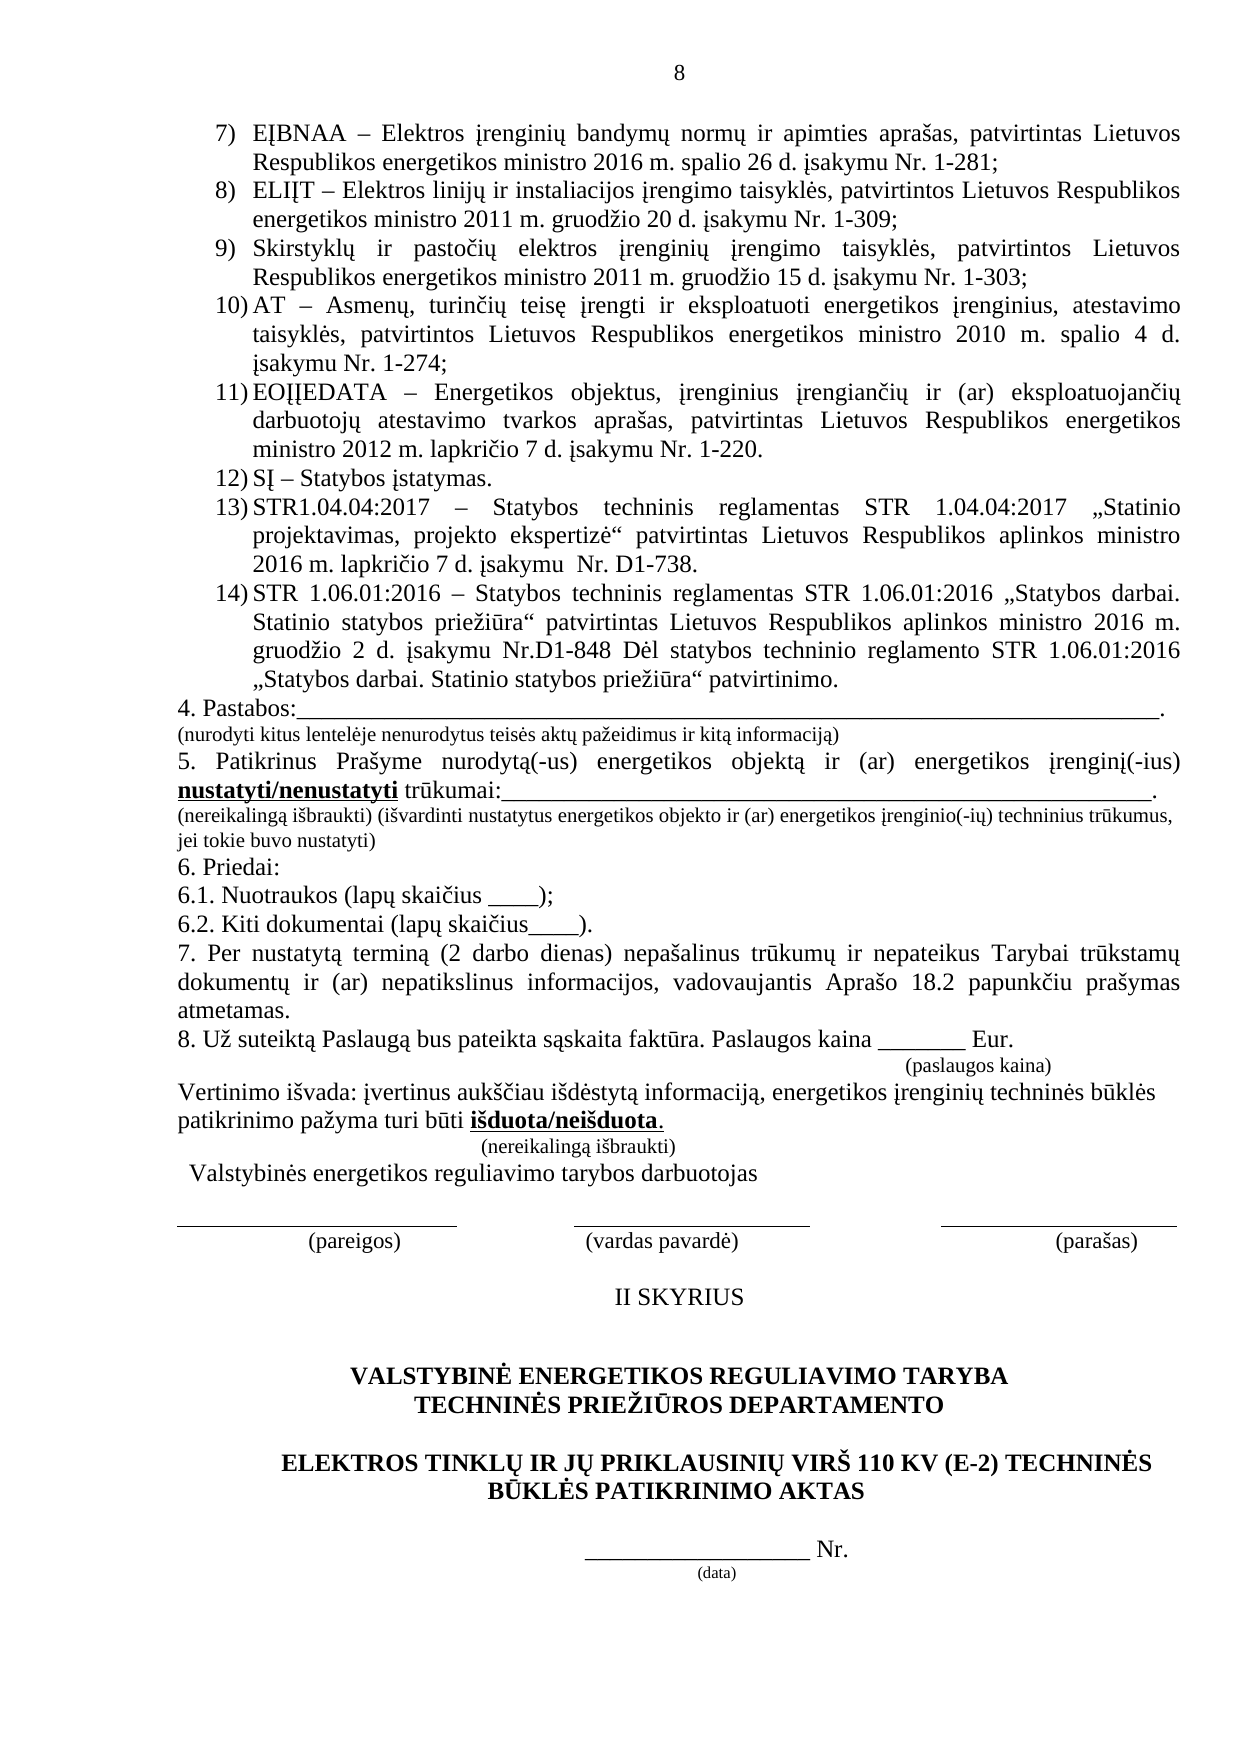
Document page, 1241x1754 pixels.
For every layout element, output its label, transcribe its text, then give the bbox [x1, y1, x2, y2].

text __________________ Nr. [177, 1534, 1181, 1563]
table_cell [457, 1226, 574, 1253]
text VALSTYBINĖ ENERGETIKOS REGULIAVIMO TARYBA [177, 1361, 1181, 1390]
text 5. Patikrinus Prašyme nurodytą(-us) energetikos objektą ir (ar) energetikos įrenginį(-ius) nustatyti/nenustatyti trūkumai:____________________________________________________. [177, 746, 1181, 803]
table_cell (pareigos) [177, 1227, 457, 1253]
text 9) Skirstyklų ir pastočių elektros įrenginių įrengimo taisyklės, patvirtintos Lietuvos Respublikos energetikos ministro 2011 m. gruodžio 15 d. įsakymu Nr. 1-303; [215, 233, 1181, 291]
text 8) ELIĮT – Elektros linijų ir instaliacijos įrengimo taisyklės, patvirtintos Lietuvos Respublikos energetikos ministro 2011 m. gruodžio 20 d. įsakymu Nr. 1-309; [215, 176, 1181, 233]
text 10) AT – Asmenų, turinčių teisę įrengti ir eksploatuoti energetikos įrenginius, atestavimo taisyklės, patvirtintos Lietuvos Respublikos energetikos ministro 2010 m. spalio 4 d. įsakymu Nr. 1-274; [215, 291, 1181, 377]
text 13) STR1.04.04:2017 – Statybos techninis reglamentas STR 1.04.04:2017 „Statinio projektavimas, projekto ekspertizė“ patvirtintas Lietuvos Respublikos aplinkos ministro 2016 m. lapkričio 7 d. įsakymu Nr. D1-738. [215, 492, 1181, 578]
text 12) SĮ – Statybos įstatymas. [215, 463, 1181, 492]
table_cell [810, 1226, 941, 1253]
text (paslaugos kaina) [447, 1053, 1181, 1077]
text (nereikalingą išbraukti) [177, 1134, 1181, 1158]
text Vertinimo išvada: įvertinus aukščiau išdėstytą informaciją, energetikos įrenginių techninės būklės patikrinimo pažyma turi būti išduota/neišduota. [177, 1077, 1181, 1134]
text ELEKTROS TINKLŲ IR JŲ PRIKLAUSINIŲ VIRŠ 110 KV (E-2) TECHNINĖS BŪKLĖS PATIKRINIMO AKTAS [177, 1448, 1181, 1505]
text TECHNINĖS PRIEŽIŪROS DEPARTAMENTO [177, 1390, 1181, 1419]
text 4. Pastabos:_____________________________________________________________________. [177, 693, 1181, 722]
table_header Valstybinės energetikos reguliavimo tarybos darbuotojas [177, 1159, 1177, 1226]
text 6.2. Kiti dokumentai (lapų skaičius____). [177, 909, 1181, 938]
text 7) EĮBNAA – Elektros įrenginių bandymų normų ir apimties aprašas, patvirtintas Lietuvos Respublikos energetikos ministro 2016 m. spalio 26 d. įsakymu Nr. 1-281; [215, 118, 1181, 176]
text (data) [177, 1563, 1181, 1582]
text 7. Per nustatytą terminą (2 darbo dienas) nepašalinus trūkumų ir nepateikus Tarybai trūkstamų dokumentų ir (ar) nepatikslinus informacijos, vadovaujantis Aprašo 18.2 papunkčiu prašymas atmetamas. [177, 938, 1181, 1024]
text 11) EOĮĮEDATA – Energetikos objektus, įrenginius įrengiančių ir (ar) eksploatuojančių darbuotojų atestavimo tvarkos aprašas, patvirtintas Lietuvos Respublikos energetikos ministro 2012 m. lapkričio 7 d. įsakymu Nr. 1-220. [215, 377, 1181, 463]
text 14) STR 1.06.01:2016 – Statybos techninis reglamentas STR 1.06.01:2016 „Statybos darbai. Statinio statybos priežiūra“ patvirtintas Lietuvos Respublikos aplinkos ministro 2016 m. gruodžio 2 d. įsakymu Nr.D1-848 Dėl statybos techninio reglamento STR 1.06.01:2016 „Statybos darbai. Statinio statybos priežiūra“ patvirtinimo. [215, 578, 1181, 693]
text 6.1. Nuotraukos (lapų skaičius ____); [177, 880, 1181, 909]
text 8. Už suteiktą Paslaugą bus pateikta sąskaita faktūra. Paslaugos kaina _______ Eur. [177, 1024, 1181, 1053]
text (nurodyti kitus lentelėje nenurodytus teisės aktų pažeidimus ir kitą informaciją) [177, 722, 1181, 746]
text II SKYRIUS [177, 1282, 1181, 1311]
table_cell (parašas) [941, 1227, 1177, 1253]
text (nereikalingą išbraukti) (išvardinti nustatytus energetikos objekto ir (ar) energetikos įrenginio(-ių) techninius trūkumus, jei tokie buvo nustatyti) [177, 803, 1181, 852]
text 6. Priedai: [177, 852, 1181, 880]
table_cell (vardas pavardė) [574, 1227, 810, 1253]
